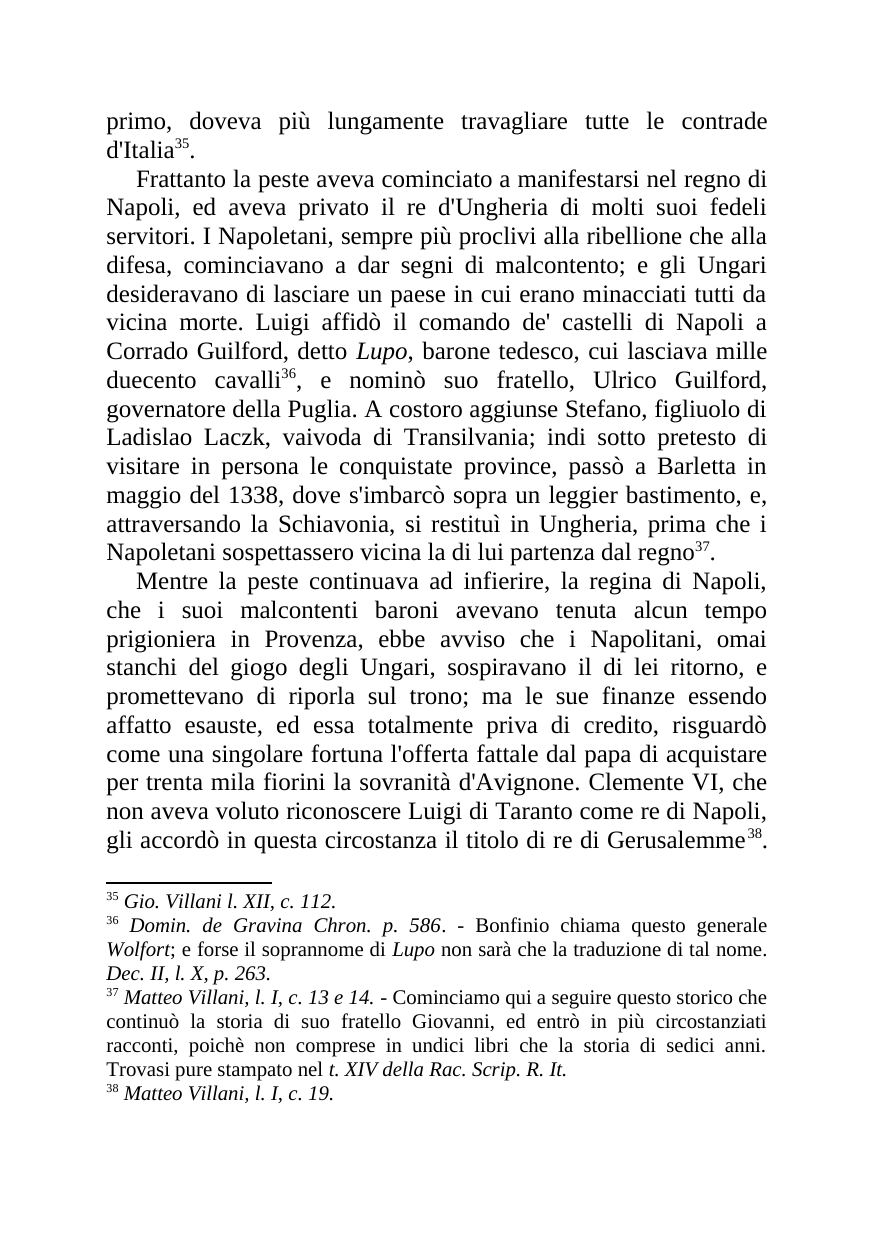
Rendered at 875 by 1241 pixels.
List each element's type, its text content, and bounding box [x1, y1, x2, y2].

text primo, doveva più lungamente travagliare tutte le contrade d'Italia. [106, 106, 768, 164]
text Matteo Villani, l. I, c. 19. [106, 1081, 768, 1105]
text Frattanto la peste aveva cominciato a manifestarsi nel regno di Napoli, ed aveva privato il re d'Ungheria di molti suoi fedeli servitori. I Napoletani, sempre più proclivi alla ribellione che alla difesa, cominciavano a dar segni di malcontento; e gli Ungari desideravano di lasciare un paese in cui erano minacciati tutti da vicina morte. Luigi affidò il comando de' castelli di Napoli a Corrado Guilford, detto Lupo, barone tedesco, cui lasciava mille duecento cavalli, e nominò suo fratello, Ulrico Guilford, governatore della Puglia. A costoro aggiunse Stefano, figliuolo di Ladislao Laczk, vaivoda di Transilvania; indi sotto pretesto di visitare in persona le conquistate province, passò a Barletta in maggio del 1338, dove s'imbarcò sopra un leggier bastimento, e, attraversando la Schiavonia, si restituì in Ungheria, prima che i Napoletani sospettassero vicina la di lui partenza dal regno. [106, 164, 768, 566]
text Domin. de Gravina Chron. p. 586. - Bonfinio chiama questo generale Wolfort; e forse il soprannome di Lupo non sarà che la traduzione di tal nome. Dec. II, l. X, p. 263. [106, 913, 768, 985]
text Gio. Villani l. XII, c. 112. [106, 889, 768, 913]
text Mentre la peste continuava ad infierire, la regina di Napoli, che i suoi malcontenti baroni avevano tenuta alcun tempo prigioniera in Provenza, ebbe avviso che i Napolitani, omai stanchi del giogo degli Ungari, sospiravano il di lei ritorno, e promettevano di riporla sul trono; ma le sue finanze essendo affatto esauste, ed essa totalmente priva di credito, risguardò come una singolare fortuna l'offerta fattale dal papa di acquistare per trenta mila fiorini la sovranità d'Avignone. Clemente VI, che non aveva voluto riconoscere Luigi di Taranto come re di Napoli, gli accordò in questa circostanza il titolo di re di Gerusalemme. I due sposi partirono poco dopo con dieci galee genovesi, prese al loro soldo, ed in sul finire d'agosto del 1348 giunsero a santa Maria del Carmine, presso Napoli, ov'eransi affrettati di adunarsi per renderle omaggio i baroni napolitani. Il duca Guarnieri colla grande compagnia aveva preso soldo sotto le bandiere della regina, onde Giovanna rientrò trionfante nella sua capitale, ma non però nel suo palazzo, ch'era fortificato ed occupato dagli Ungari. [106, 566, 768, 854]
text Matteo Villani, l. I, c. 13 e 14. - Cominciamo qui a seguire questo storico che continuò la storia di suo fratello Giovanni, ed entrò in più circostanziati racconti, poichè non comprese in undici libri che la storia di sedici anni. Trovasi pure stampato nel t. XIV della Rac. Scrip. R. It. [106, 985, 768, 1081]
